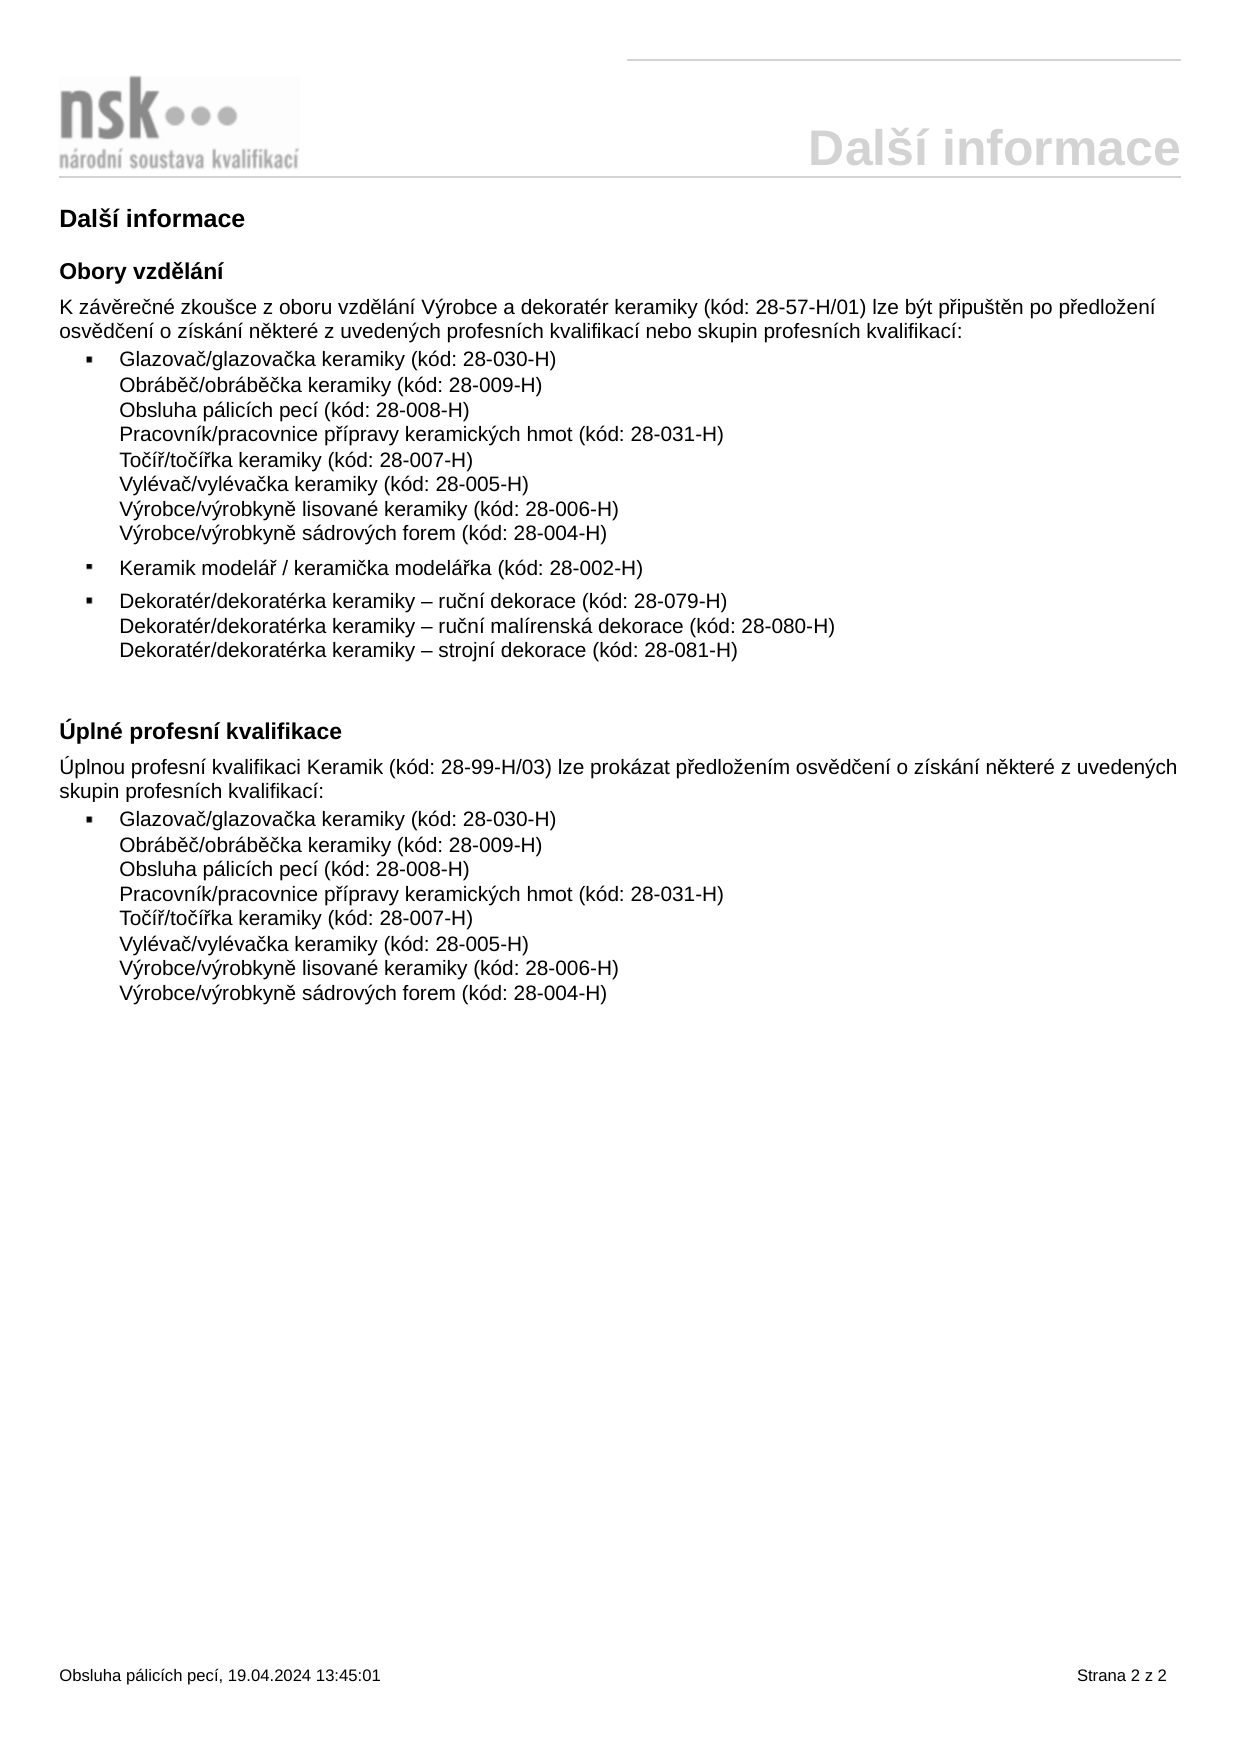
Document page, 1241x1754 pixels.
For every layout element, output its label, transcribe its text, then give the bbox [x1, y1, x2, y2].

table_cell [59, 194, 119, 200]
table_cell [59, 614, 119, 638]
table_cell Dekoratér/dekoratérka keramiky – ruční dekorace (kód: 28-079-H) [119, 589, 1181, 614]
picture [59, 807, 119, 832]
table_cell Pracovník/pracovnice přípravy keramických hmot (kód: 28-031-H) [119, 882, 1181, 906]
table_cell [59, 497, 119, 521]
table_cell [59, 398, 119, 422]
table_cell Glazovač/glazovačka keramiky (kód: 28-030-H) [119, 807, 1181, 833]
table_cell [119, 1338, 482, 1499]
table_cell [59, 857, 119, 882]
table_cell [119, 236, 482, 248]
table_cell [119, 343, 482, 347]
table_cell [627, 194, 861, 200]
table_cell [119, 663, 482, 695]
table_cell [119, 194, 482, 200]
table_cell [59, 801, 119, 807]
table_cell Obráběč/obráběčka keramiky (kód: 28-009-H) [119, 833, 1181, 857]
table_cell Obráběč/obráběčka keramiky (kód: 28-009-H) [119, 373, 1181, 398]
table_cell Točíř/točířka keramiky (kód: 28-007-H) [119, 448, 1181, 472]
table_cell Obsluha pálicích pecí (kód: 28-008-H) [119, 857, 1181, 882]
table_cell [482, 343, 619, 347]
table_cell [1167, 343, 1181, 347]
table_cell [619, 801, 627, 807]
table_cell Vylévač/vylévačka keramiky (kód: 28-005-H) [119, 472, 1181, 497]
table_cell Výrobce/výrobkyně lisované keramiky (kód: 28-006-H) [119, 497, 1181, 521]
table_cell [1167, 1338, 1181, 1499]
table_cell [1167, 801, 1181, 807]
table_cell Strana 2 z 2 [861, 1658, 1167, 1694]
table_cell [482, 1499, 619, 1658]
table_cell [861, 1338, 1167, 1499]
table_cell [119, 171, 482, 176]
table_cell [482, 171, 619, 176]
table_cell [1167, 1005, 1181, 1038]
picture [59, 347, 119, 372]
picture [58, 59, 620, 171]
table_cell [861, 236, 1167, 248]
table_cell Vylévač/vylévačka keramiky (kód: 28-005-H) [119, 932, 1181, 956]
table_cell Dekoratér/dekoratérka keramiky – ruční malírenská dekorace (kód: 28-080-H) [119, 614, 1181, 638]
table_cell [1167, 1658, 1181, 1694]
table_cell [59, 236, 119, 248]
table_cell [482, 236, 619, 248]
table_cell [627, 1005, 861, 1038]
table_cell [619, 663, 627, 695]
table_cell [619, 1338, 627, 1499]
table_cell [482, 1005, 619, 1038]
table_cell Obsluha pálicích pecí, 19.04.2024 13:45:01 [59, 1658, 861, 1694]
table_cell [482, 695, 619, 707]
table_cell [861, 1005, 1167, 1038]
table_cell [1167, 1038, 1181, 1338]
table_cell [59, 178, 1181, 194]
table_cell [59, 1499, 119, 1658]
table_cell Keramik modelář / keramička modelářka (kód: 28-002-H) [119, 556, 1181, 579]
table_cell Obsluha pálicích pecí (kód: 28-008-H) [119, 398, 1181, 422]
table_cell [59, 638, 119, 663]
table_cell [119, 1499, 482, 1658]
table_cell [861, 1038, 1167, 1338]
table_cell [627, 695, 861, 707]
table_cell [59, 695, 119, 707]
table_cell [619, 170, 627, 176]
table_cell Další informace [59, 200, 1181, 236]
table_cell Výrobce/výrobkyně lisované keramiky (kód: 28-006-H) [119, 956, 1181, 981]
table_cell [627, 801, 861, 807]
table_cell [861, 663, 1167, 695]
table_cell [59, 1005, 119, 1038]
table_cell [59, 663, 119, 695]
table_cell [619, 695, 627, 707]
table_cell [1167, 663, 1181, 695]
table_cell [119, 695, 482, 707]
table_cell Obory vzdělání [59, 248, 1181, 295]
table_cell [59, 343, 119, 347]
table_cell [1167, 194, 1181, 200]
table_cell [119, 547, 482, 556]
table_cell Výrobce/výrobkyně sádrových forem (kód: 28-004-H) [119, 521, 1181, 547]
picture [59, 555, 119, 578]
table_cell [59, 882, 119, 906]
table_cell [482, 1338, 619, 1499]
table_cell [620, 59, 627, 170]
table_cell [119, 1038, 482, 1338]
table_cell [619, 194, 627, 200]
table_cell Výrobce/výrobkyně sádrových forem (kód: 28-004-H) [119, 981, 1181, 1005]
table_cell [482, 1038, 619, 1338]
table_cell [59, 422, 119, 448]
table_cell [59, 472, 119, 497]
table_cell [1167, 695, 1181, 707]
table_cell [861, 801, 1167, 807]
table_cell [59, 547, 119, 555]
table_cell [861, 1499, 1167, 1658]
table_cell [1167, 236, 1181, 248]
table_cell Pracovník/pracovnice přípravy keramických hmot (kód: 28-031-H) [119, 422, 1181, 448]
table_cell [59, 171, 119, 176]
table_cell [59, 956, 119, 981]
table_cell [482, 580, 619, 588]
table_cell [861, 547, 1167, 556]
table_cell Úplnou profesní kvalifikaci Keramik (kód: 28-99-H/03) lze prokázat předložením osvědčení o získání některé z uvedených skupin profesních kvalifikací: [59, 755, 1181, 801]
table_cell K závěrečné zkoušce z oboru vzdělání Výrobce a dekoratér keramiky (kód: 28-57-H/01) lze být připuštěn po předložení osvědčení o získání některé z uvedených profesních kvalifikací nebo skupin profesních kvalifikací: [59, 295, 1181, 343]
table_cell [627, 1499, 861, 1658]
table_cell [59, 1338, 119, 1499]
table_cell Další informace [627, 61, 1181, 176]
table_cell [59, 932, 119, 956]
table_cell [619, 1005, 627, 1038]
table_cell [59, 833, 119, 857]
table_cell [1167, 580, 1181, 588]
table_cell [482, 801, 619, 807]
table_cell [861, 695, 1167, 707]
table_cell [1167, 1499, 1181, 1658]
table_cell [619, 580, 627, 588]
table_cell [627, 343, 861, 347]
table_cell [861, 343, 1167, 347]
table_cell [861, 580, 1167, 588]
table_cell [59, 373, 119, 398]
table_cell [619, 1038, 627, 1338]
table_cell [59, 580, 119, 588]
table_cell [59, 906, 119, 932]
table_cell [59, 981, 119, 1005]
table_cell [119, 801, 482, 807]
table_cell [627, 1038, 861, 1338]
table_cell [627, 663, 861, 695]
picture [59, 588, 119, 613]
table_cell [627, 580, 861, 588]
table_cell [482, 663, 619, 695]
table_cell [482, 194, 619, 200]
table_cell [119, 1005, 482, 1038]
table_cell [59, 521, 119, 547]
table_cell [861, 194, 1167, 200]
table_cell [119, 580, 482, 588]
table_cell Glazovač/glazovačka keramiky (kód: 28-030-H) [119, 347, 1181, 373]
table_cell Dekoratér/dekoratérka keramiky – strojní dekorace (kód: 28-081-H) [119, 638, 1181, 663]
table_cell [619, 1499, 627, 1658]
table_cell [619, 547, 627, 556]
table_cell Úplné profesní kvalifikace [59, 707, 1181, 755]
table_cell [1167, 547, 1181, 556]
table_cell [59, 1038, 119, 1338]
table_cell Točíř/točířka keramiky (kód: 28-007-H) [119, 906, 1181, 932]
table_cell [59, 448, 119, 472]
table_cell [482, 547, 619, 556]
table_cell [627, 547, 861, 556]
table_cell [619, 236, 627, 248]
table_cell [627, 1338, 861, 1499]
table_cell [627, 236, 861, 248]
